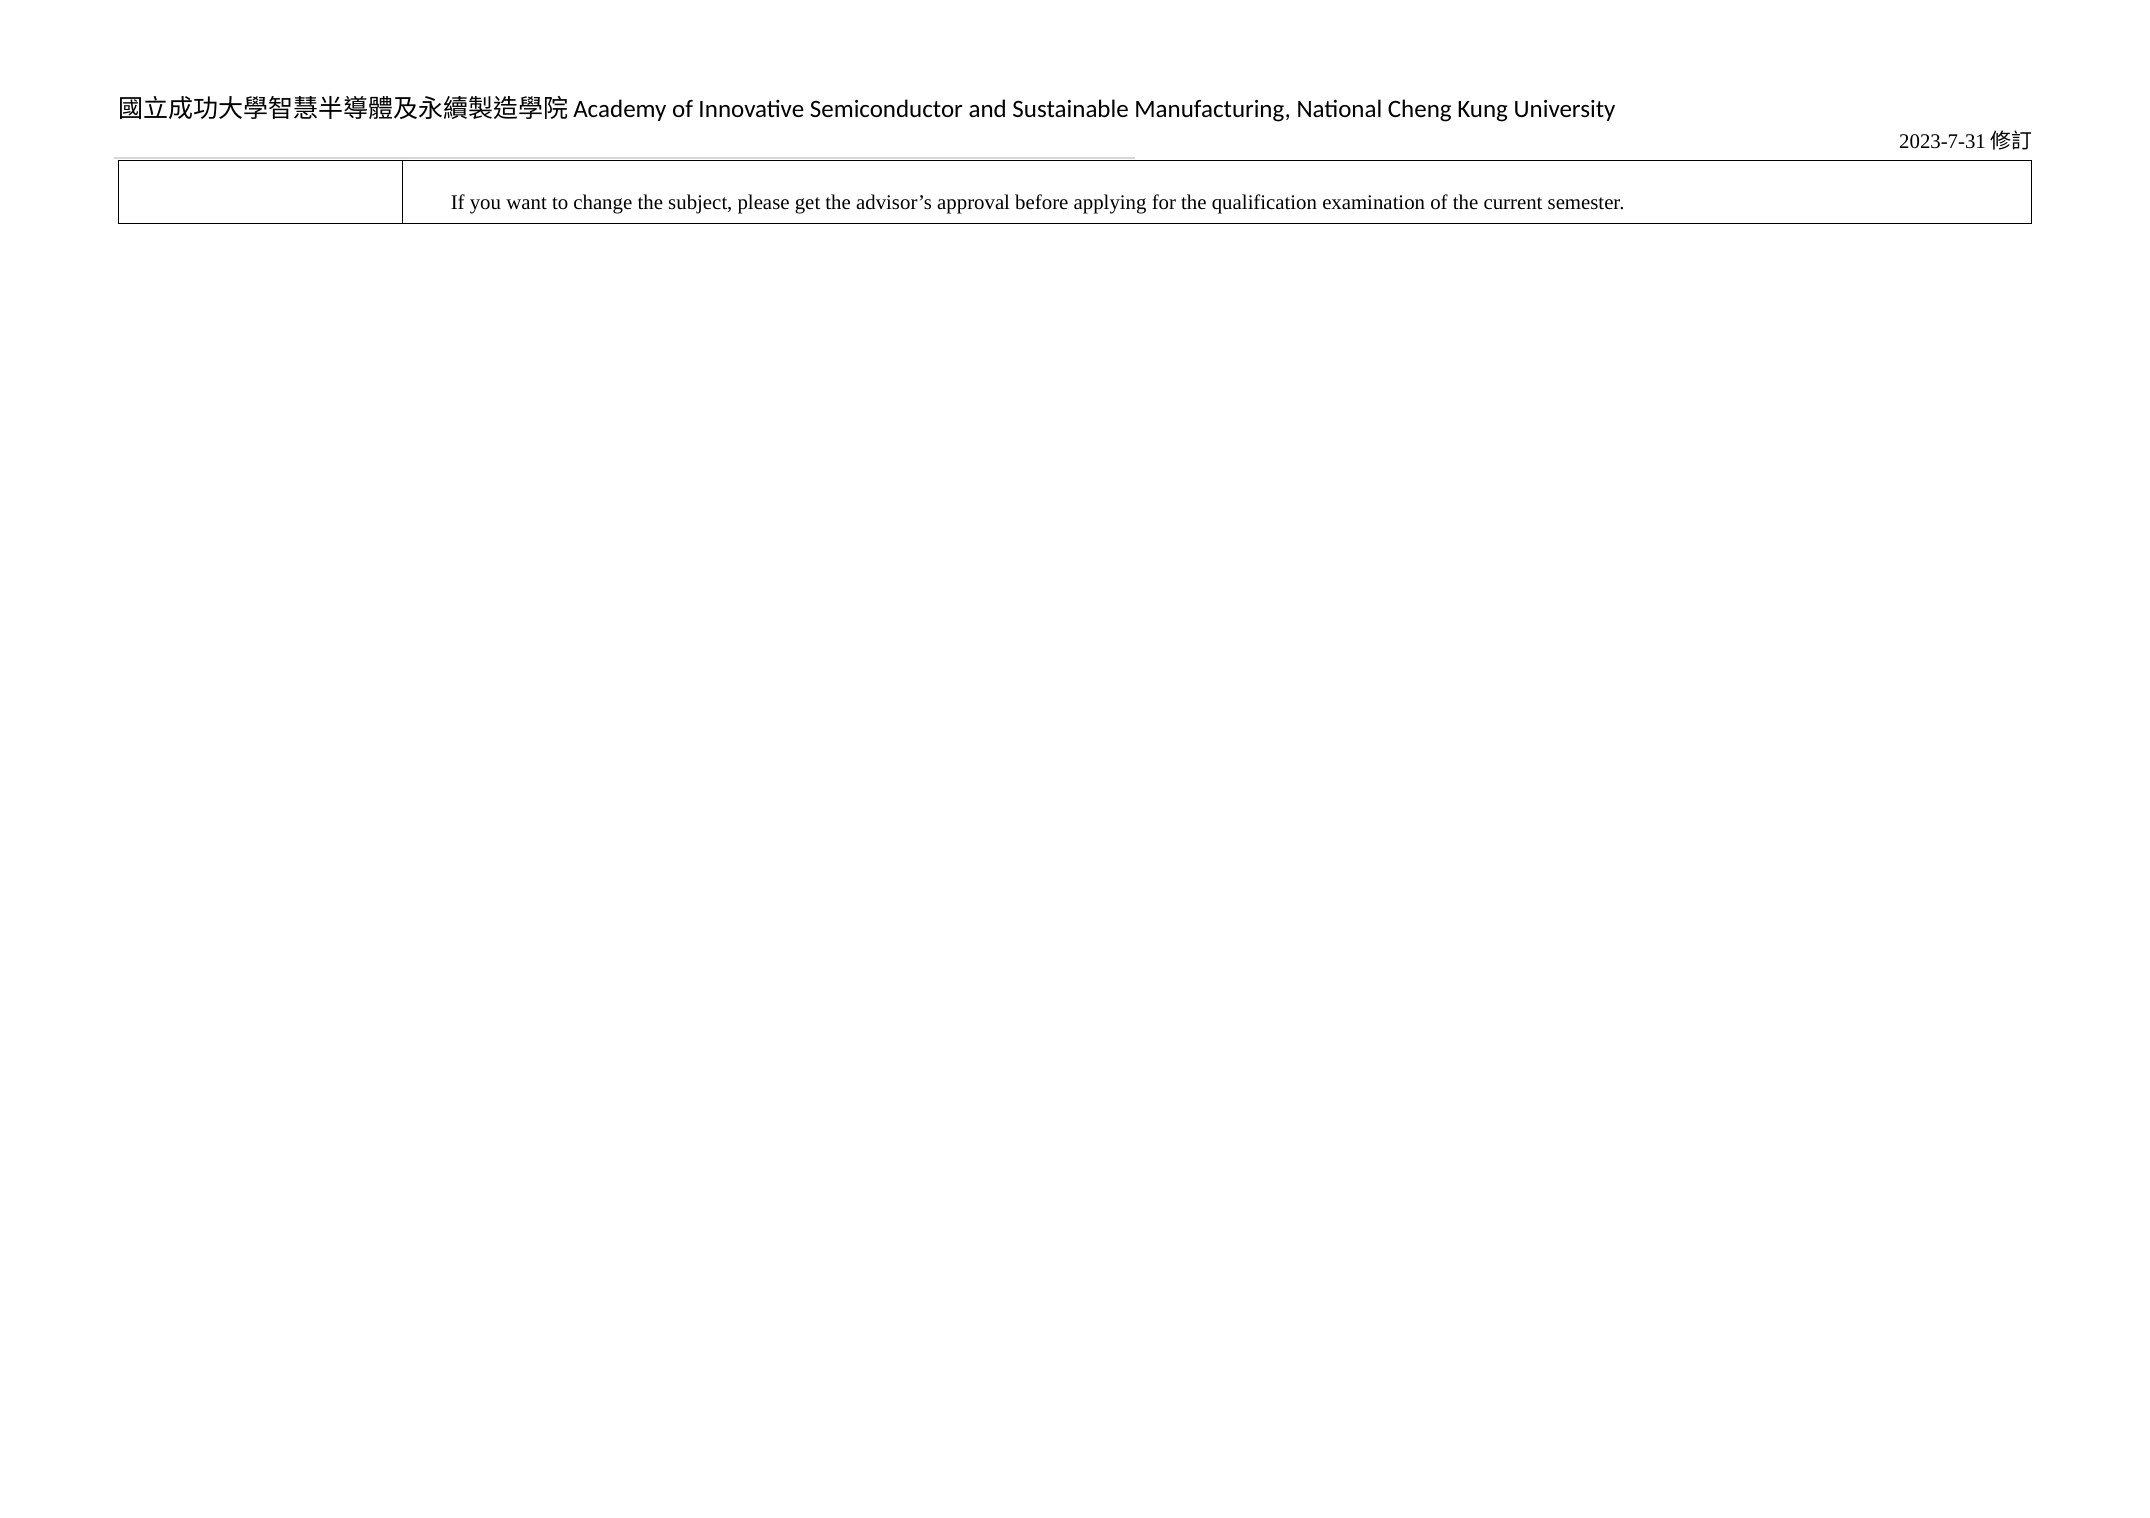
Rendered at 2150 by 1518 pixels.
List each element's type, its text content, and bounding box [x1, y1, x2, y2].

table_cell [119, 161, 402, 223]
table_cell If you want to change the subject, please get the advisor’s approval before applying for the qualification examination of the current semester. [403, 161, 2031, 223]
